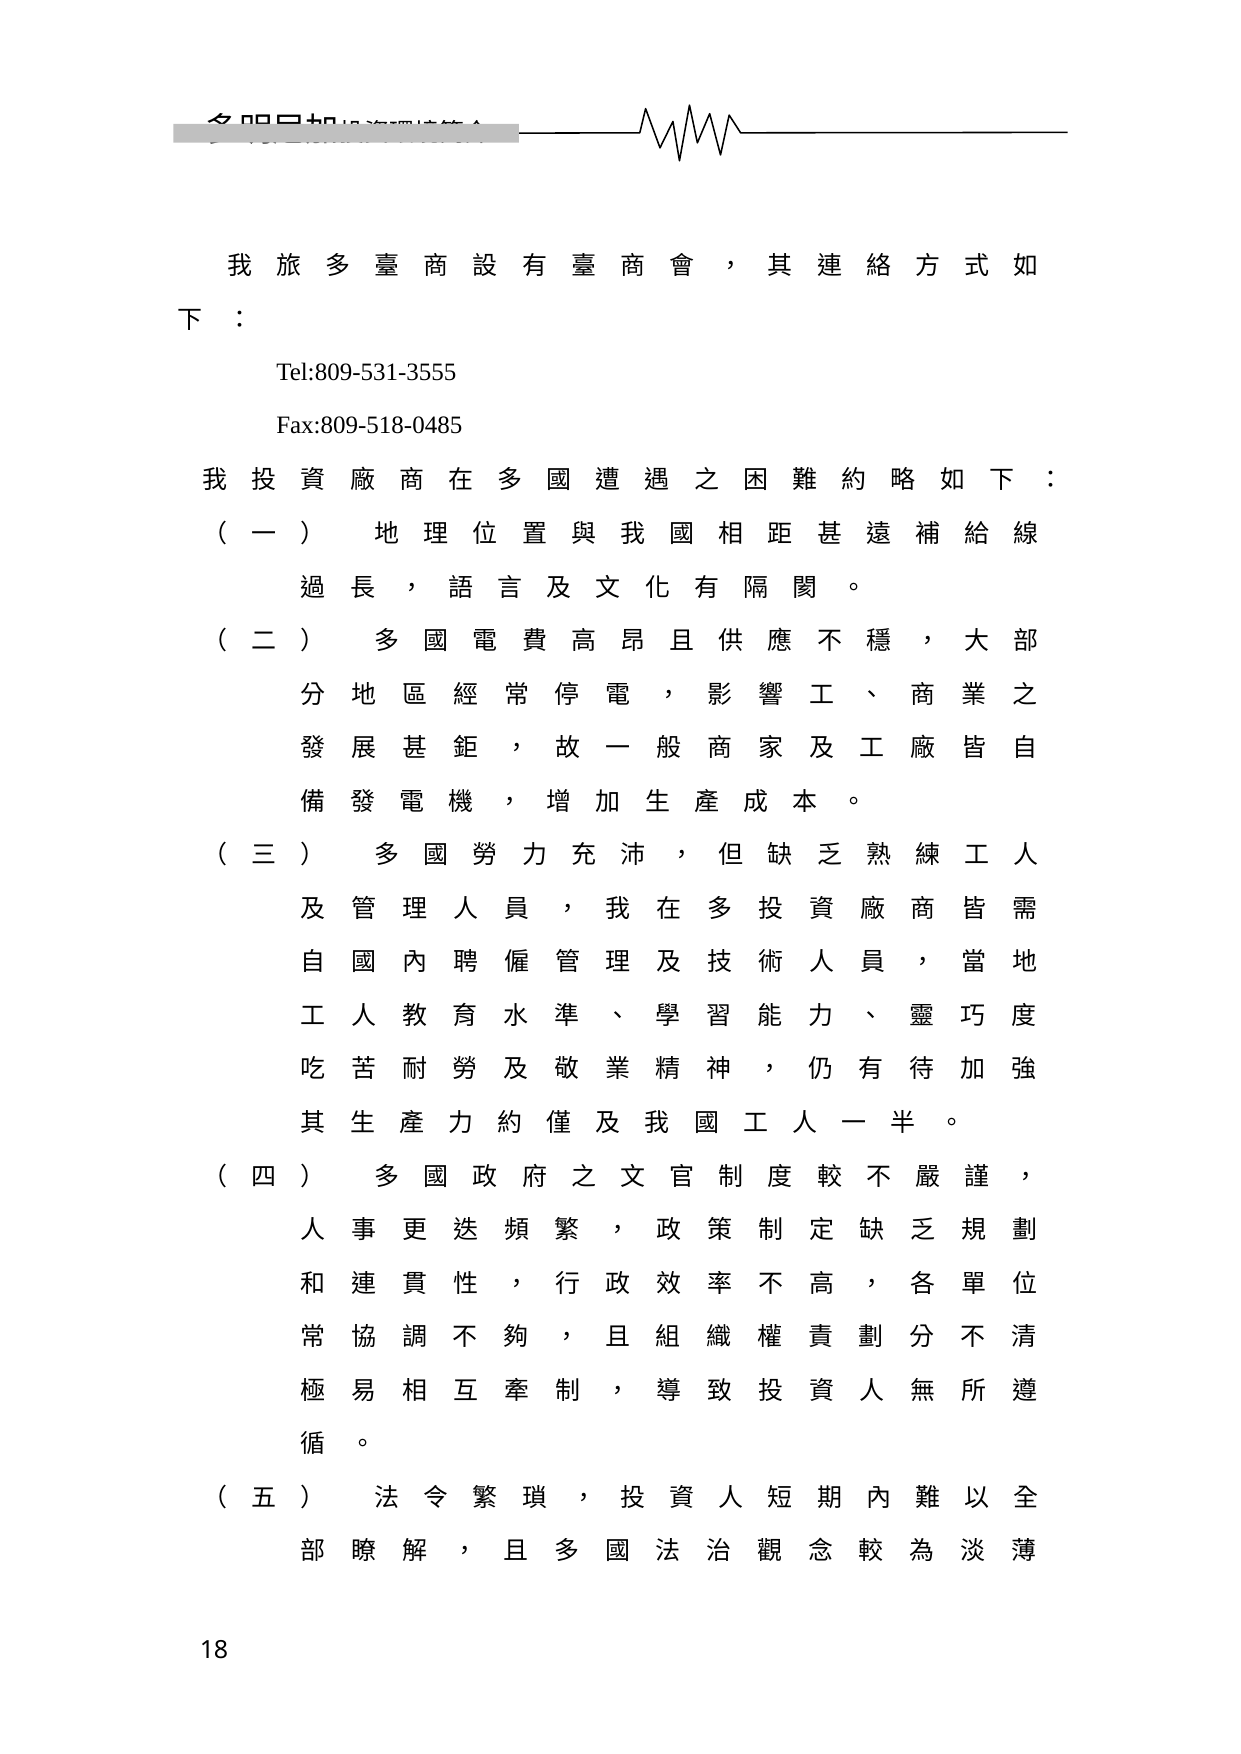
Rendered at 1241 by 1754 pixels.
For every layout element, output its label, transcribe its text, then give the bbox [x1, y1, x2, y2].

text 我投資廠商在多國遭遇之困難約略如下： [202, 451, 1063, 505]
text 我旅多臺商設有臺商會，其連絡方式如下： [178, 237, 1063, 344]
text Fax:809-518-0485 [178, 398, 1063, 451]
text （五） 法令繁瑣，投資人短期內難以全部瞭解，且多國法治觀念較為淡薄，法令規章適用程度及範圍標準不一致，有特殊管道及關係者，較能方便行事。 [202, 1469, 1063, 1576]
text Tel:809-531-3555 [178, 344, 1063, 398]
text （三） 多國勞力充沛，但缺乏熟練工人及管理人員，我在多投資廠商皆需自國內聘僱管理及技術人員，當地工人教育水準、學習能力、靈巧度、吃苦耐勞及敬業精神，仍有待加強，其生產力約僅及我國工人一半。 [202, 826, 1063, 1147]
text （一） 地理位置與我國相距甚遠補給線過長，語言及文化有隔閡。 [202, 505, 1063, 612]
text （二） 多國電費高昂且供應不穩，大部分地區經常停電，影響工、商業之發展甚鉅，故一般商家及工廠皆自備發電機，增加生產成本。 [202, 612, 1063, 826]
text （四） 多國政府之文官制度較不嚴謹，人事更迭頻繁，政策制定缺乏規劃和連貫性，行政效率不高，各單位常協調不夠，且組織權責劃分不清，極易相互牽制，導致投資人無所遵循。 [202, 1147, 1063, 1469]
